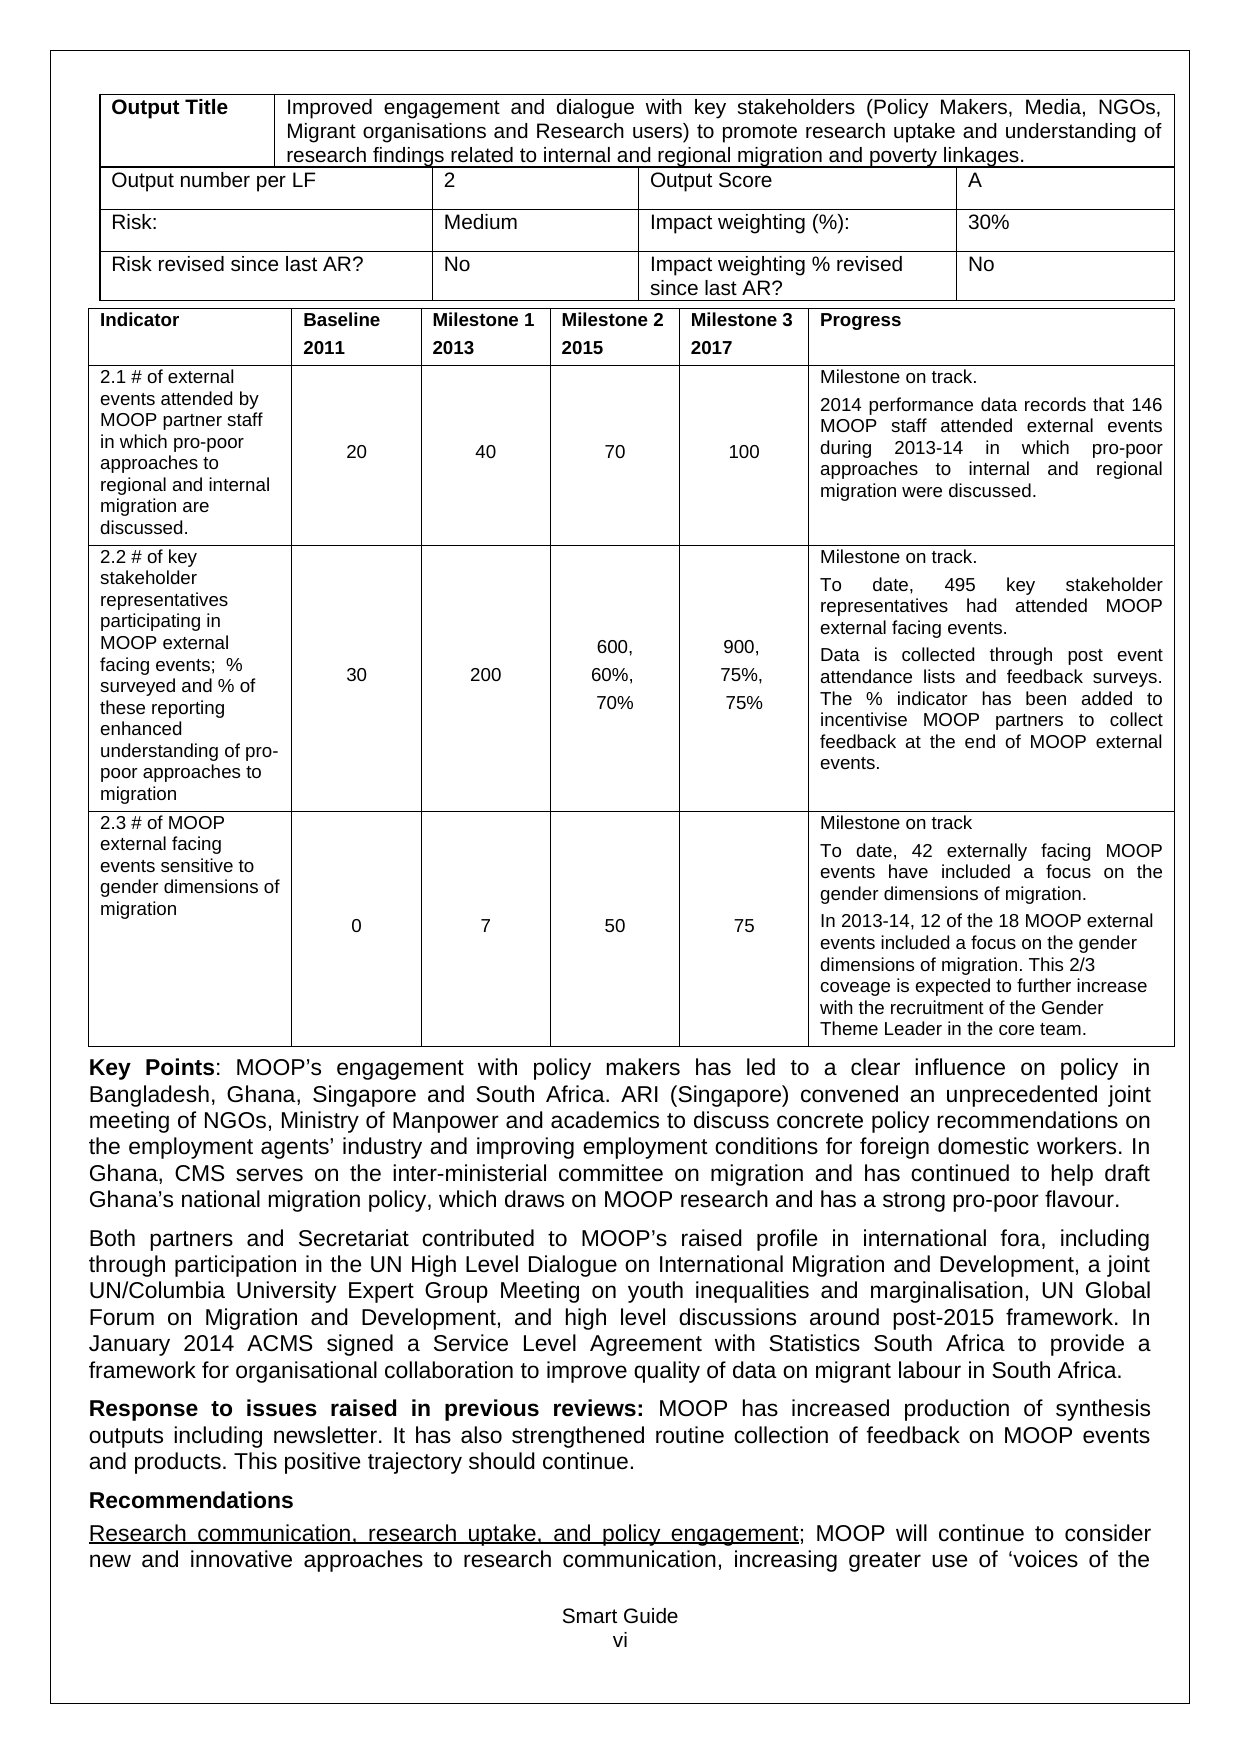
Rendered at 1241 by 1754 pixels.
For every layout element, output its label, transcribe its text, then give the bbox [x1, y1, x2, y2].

table_cell No [433, 252, 638, 300]
table_cell Milestone on track. 2014 performance data records that 146 MOOP staff attended external events during 2013-14 in which pro-poor approaches to internal and regional migration were discussed. [809, 366, 1174, 544]
table_cell Medium [433, 210, 638, 251]
table_cell 50 [551, 812, 679, 1046]
table_header Milestone 1 2013 [422, 309, 550, 365]
table_cell Output Score [639, 168, 956, 209]
table_cell 30% [957, 210, 1174, 251]
table_cell 100 [680, 366, 808, 544]
table_header Improved engagement and dialogue with key stakeholders (Policy Makers, Media, NGOs, Migrant organisations and Research users) to promote research uptake and understanding of research findings related to internal and regional migration and poverty linkages. [275, 95, 1174, 166]
text Research communication, research uptake, and policy engagement; MOOP will continue to consider new and innovative approaches to research communication, increasing greater use of ‘voices of the [89, 1519, 1152, 1572]
table_cell 20 [292, 366, 421, 544]
table_cell 900, 75%, 75% [680, 546, 808, 811]
text Both partners and Secretariat contributed to MOOP’s raised profile in international fora, including through participation in the UN High Level Dialogue on International Migration and Development, a joint UN/Columbia University Expert Group Meeting on youth inequalities and marginalisation, UN Global Forum on Migration and Development, and high level discussions around post-2015 framework. In January 2014 ACMS signed a Service Level Agreement with Statistics South Africa to provide a framework for organisational collaboration to improve quality of data on migrant labour in South Africa. [89, 1225, 1152, 1383]
table_cell Output number per LF [101, 168, 432, 209]
table_cell 30 [292, 546, 421, 811]
table_cell Risk revised since last AR? [101, 252, 432, 300]
table_cell Impact weighting (%): [639, 210, 956, 251]
table_header Milestone 2 2015 [551, 309, 679, 365]
table_cell 70 [551, 366, 679, 544]
table_cell 75 [680, 812, 808, 1046]
table_cell 2.1 # of external events attended by MOOP partner staff in which pro-poor approaches to regional and internal migration are discussed. [89, 366, 291, 544]
table_cell 200 [422, 546, 550, 811]
table_header Indicator [89, 309, 291, 365]
table_cell Milestone on track To date, 42 externally facing MOOP events have included a focus on the gender dimensions of migration. In 2013-14, 12 of the 18 MOOP external events included a focus on the gender dimensions of migration. This 2/3 coveage is expected to further increase with the recruitment of the Gender Theme Leader in the core team. [809, 812, 1174, 1046]
text Response to issues raised in previous reviews: MOOP has increased production of synthesis outputs including newsletter. It has also strengthened routine collection of feedback on MOOP events and products. This positive trajectory should continue. [89, 1395, 1152, 1474]
table_cell 0 [292, 812, 421, 1046]
table_cell 600, 60%, 70% [551, 546, 679, 811]
table_cell No [957, 252, 1174, 300]
table_cell 2.3 # of MOOP external facing events sensitive to gender dimensions of migration [89, 812, 291, 1046]
table_cell Risk: [101, 210, 432, 251]
table_header Output Title [101, 95, 274, 166]
table_header Milestone 3 2017 [680, 309, 808, 365]
table_header Progress [809, 309, 1174, 365]
table_cell 40 [422, 366, 550, 544]
table_cell A [957, 168, 1174, 209]
text Key Points: MOOP’s engagement with policy makers has led to a clear influence on policy in Bangladesh, Ghana, Singapore and South Africa. ARI (Singapore) convened an unprecedented joint meeting of NGOs, Ministry of Manpower and academics to discuss concrete policy recommendations on the employment agents’ industry and improving employment conditions for foreign domestic workers. In Ghana, CMS serves on the inter-ministerial committee on migration and has continued to help draft Ghana’s national migration policy, which draws on MOOP research and has a strong pro-poor flavour. [89, 1054, 1152, 1212]
text Recommendations [89, 1487, 1152, 1513]
table_cell Impact weighting % revised since last AR? [639, 252, 956, 300]
table_cell Milestone on track. To date, 495 key stakeholder representatives had attended MOOP external facing events. Data is collected through post event attendance lists and feedback surveys. The % indicator has been added to incentivise MOOP partners to collect feedback at the end of MOOP external events. [809, 546, 1174, 811]
table_cell 2.2 # of key stakeholder representatives participating in MOOP external facing events; % surveyed and % of these reporting enhanced understanding of pro-poor approaches to migration [89, 546, 291, 811]
table_cell 7 [422, 812, 550, 1046]
table_header Baseline 2011 [292, 309, 421, 365]
table_cell 2 [433, 168, 638, 209]
